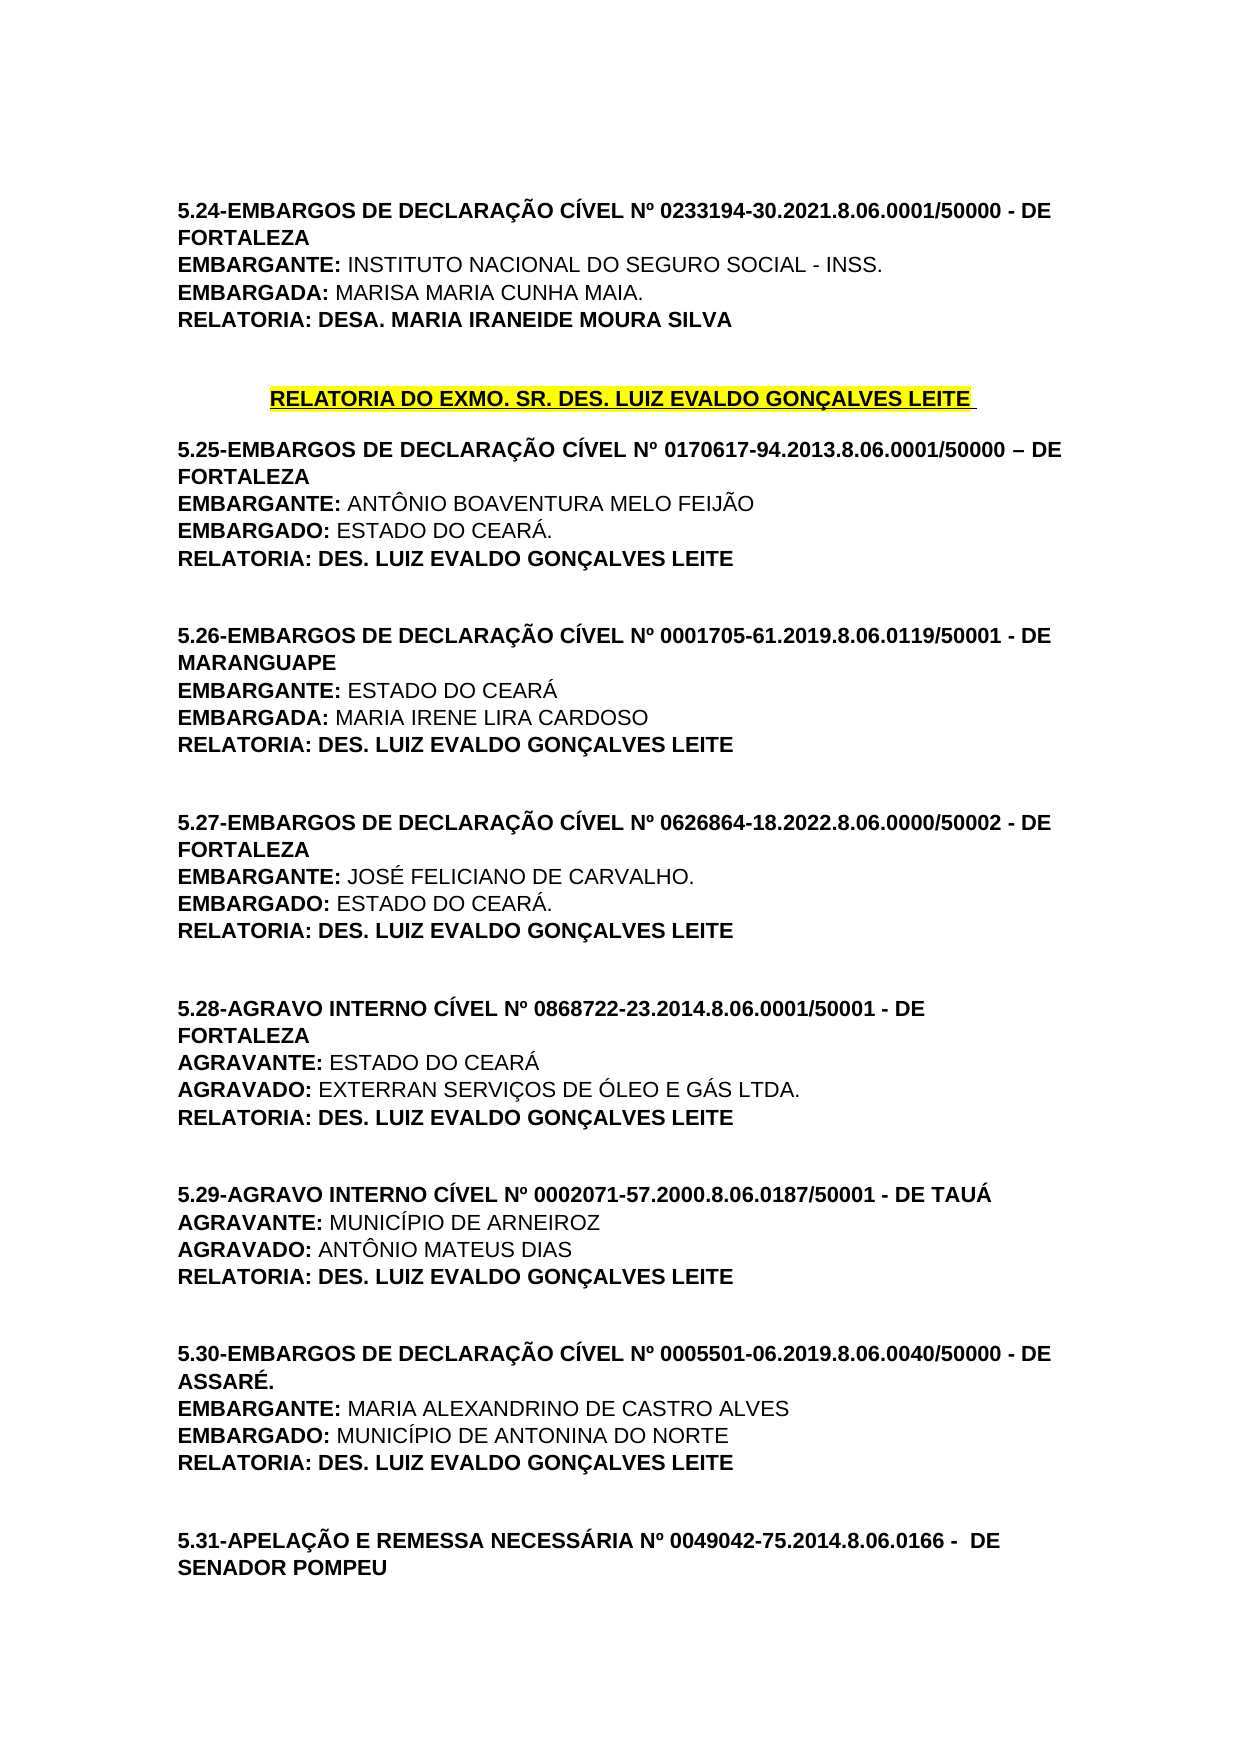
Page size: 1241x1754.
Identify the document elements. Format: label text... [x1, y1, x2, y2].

text 5.30-EMBARGOS DE DECLARAÇÃO CÍVEL Nº 0005501-06.2019.8.06.0040/50000 - DE ASSARÉ. [177, 1341, 1063, 1394]
text EMBARGANTE: ESTADO DO CEARÁ [177, 677, 1063, 703]
text EMBARGANTE: JOSÉ FELICIANO DE CARVALHO. [177, 864, 1063, 889]
text 5.27-EMBARGOS DE DECLARAÇÃO CÍVEL Nº 0626864-18.2022.8.06.0000/50002 - DE FORTALEZA [177, 809, 1063, 862]
text EMBARGADO: MUNICÍPIO DE ANTONINA DO NORTE [177, 1423, 1063, 1448]
text AGRAVADO: EXTERRAN SERVIÇOS DE ÓLEO E GÁS LTDA. [177, 1077, 1063, 1103]
text EMBARGANTE: INSTITUTO NACIONAL DO SEGURO SOCIAL - INSS. [177, 252, 1063, 278]
text EMBARGADO: ESTADO DO CEARÁ. [177, 518, 1063, 543]
text AGRAVANTE: MUNICÍPIO DE ARNEIROZ [177, 1209, 1063, 1234]
text EMBARGADA: MARIA IRENE LIRA CARDOSO [177, 705, 1063, 730]
text EMBARGANTE: MARIA ALEXANDRINO DE CASTRO ALVES [177, 1396, 1063, 1421]
text EMBARGADO: ESTADO DO CEARÁ. [177, 891, 1063, 916]
text RELATORIA: DES. LUIZ EVALDO GONÇALVES LEITE [177, 918, 1063, 943]
text AGRAVADO: ANTÔNIO MATEUS DIAS [177, 1237, 1063, 1262]
text 5.25-EMBARGOS DE DECLARAÇÃO CÍVEL Nº 0170617-94.2013.8.06.0001/50000 – DE FORTALEZA [177, 437, 1063, 489]
text RELATORIA: DES. LUIZ EVALDO GONÇALVES LEITE [177, 546, 1063, 571]
text 5.24-EMBARGOS DE DECLARAÇÃO CÍVEL Nº 0233194-30.2021.8.06.0001/50000 - DE FORTALEZA [177, 198, 1063, 250]
text 5.31-APELAÇÃO E REMESSA NECESSÁRIA Nº 0049042-75.2014.8.06.0166 - DE SENADOR POMPEU [177, 1528, 1063, 1580]
text RELATORIA: DESA. MARIA IRANEIDE MOURA SILVA [177, 307, 1063, 332]
text 5.28-AGRAVO INTERNO CÍVEL Nº 0868722-23.2014.8.06.0001/50001 - DE FORTALEZA [177, 996, 1063, 1048]
text RELATORIA: DES. LUIZ EVALDO GONÇALVES LEITE [177, 732, 1063, 757]
text RELATORIA: DES. LUIZ EVALDO GONÇALVES LEITE [177, 1450, 1063, 1475]
text RELATORIA: DES. LUIZ EVALDO GONÇALVES LEITE [177, 1104, 1063, 1130]
text 5.29-AGRAVO INTERNO CÍVEL Nº 0002071-57.2000.8.06.0187/50001 - DE TAUÁ [177, 1182, 1063, 1207]
text RELATORIA DO EXMO. SR. DES. LUIZ EVALDO GONÇALVES LEITE [177, 386, 1063, 412]
text RELATORIA: DES. LUIZ EVALDO GONÇALVES LEITE [177, 1264, 1063, 1289]
text EMBARGANTE: ANTÔNIO BOAVENTURA MELO FEIJÃO [177, 491, 1063, 516]
text EMBARGADA: MARISA MARIA CUNHA MAIA. [177, 279, 1063, 305]
text AGRAVANTE: ESTADO DO CEARÁ [177, 1050, 1063, 1075]
text 5.26-EMBARGOS DE DECLARAÇÃO CÍVEL Nº 0001705-61.2019.8.06.0119/50001 - DE MARANGUAPE [177, 623, 1063, 676]
